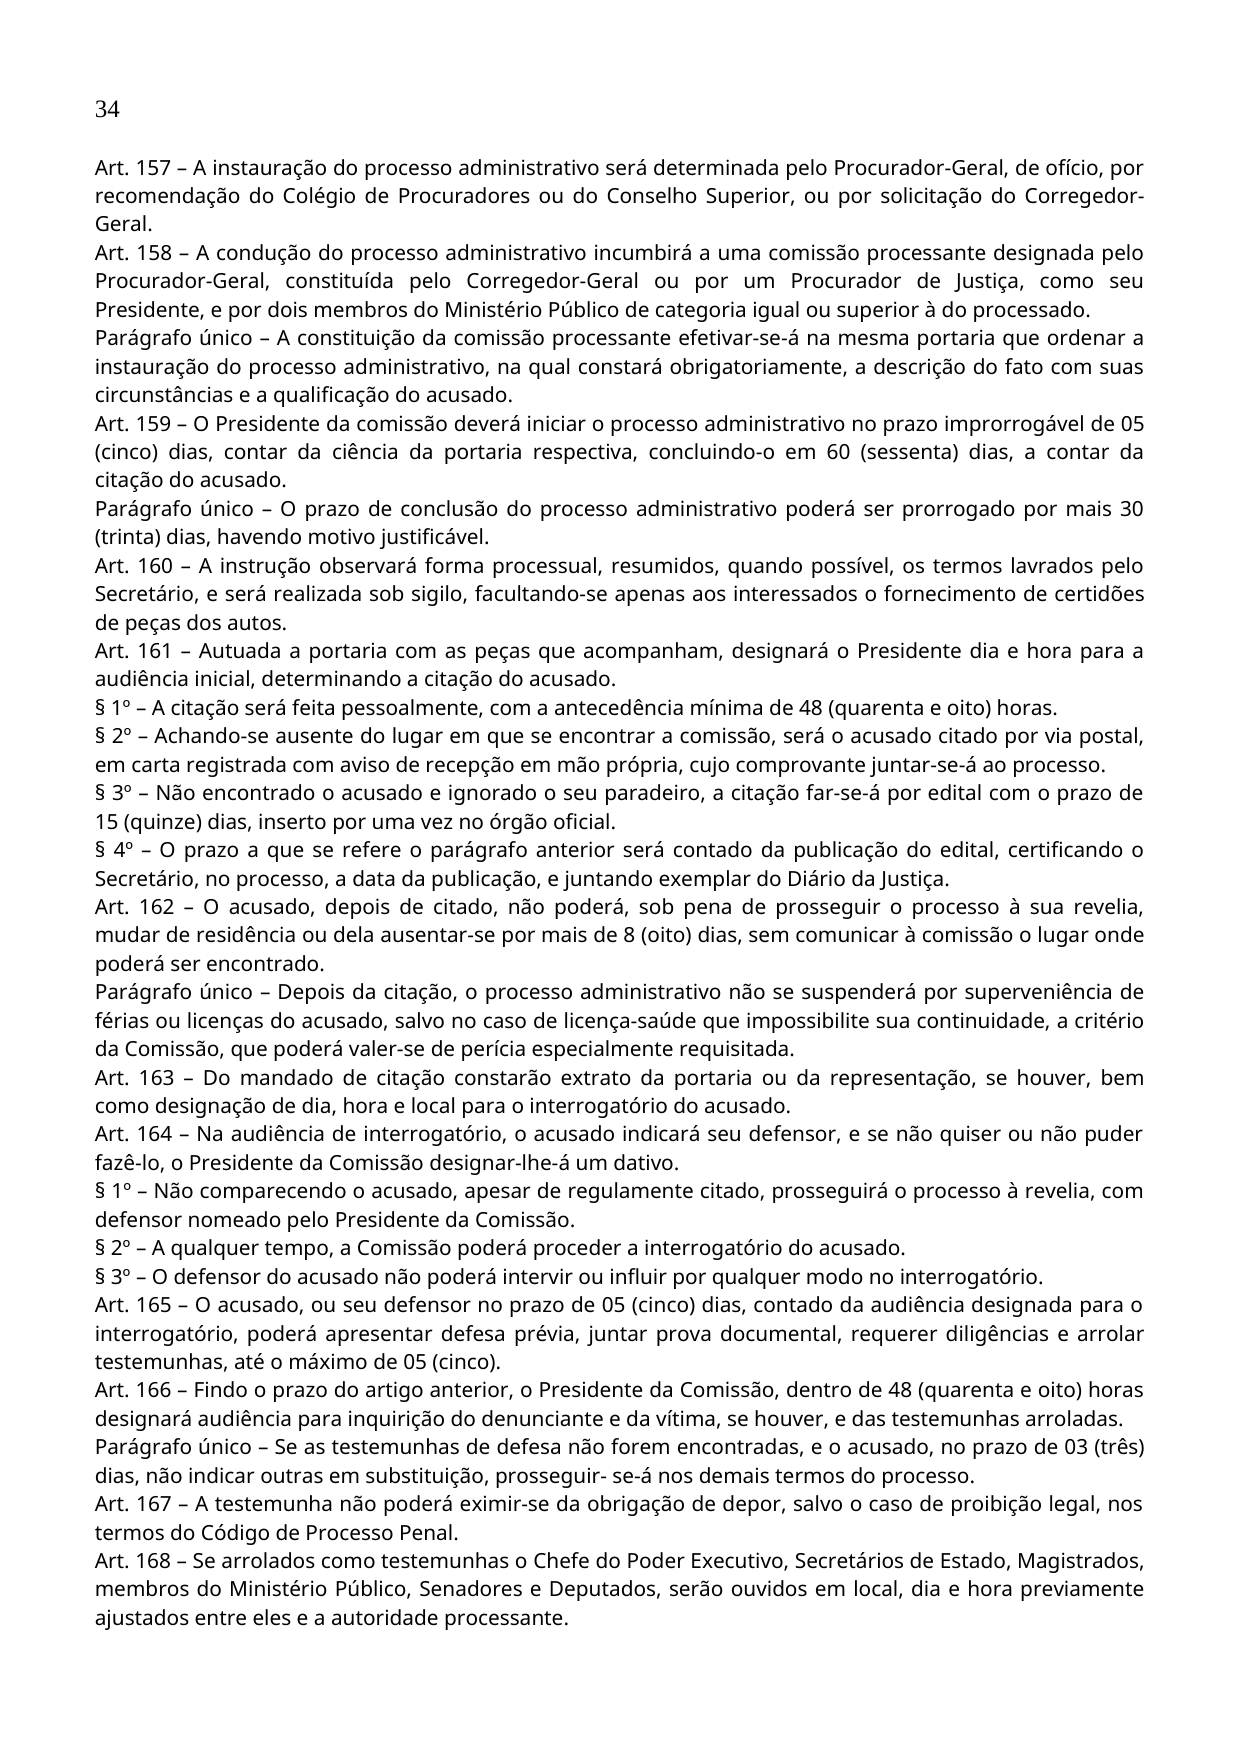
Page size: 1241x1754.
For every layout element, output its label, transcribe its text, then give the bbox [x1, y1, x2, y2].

text Parágrafo único – A constituição da comissão processante efetivar-se-á na mesma portaria que ordenar a instauração do processo administrativo, na qual constará obrigatoriamente, a descrição do fato com suas circunstâncias e a qualificação do acusado. [94, 323, 1146, 409]
text § 2º – Achando-se ausente do lugar em que se encontrar a comissão, será o acusado citado por via postal, em carta registrada com aviso de recepção em mão própria, cujo comprovante juntar-se-á ao processo. [94, 721, 1146, 778]
text Parágrafo único – O prazo de conclusão do processo administrativo poderá ser prorrogado por mais 30 (trinta) dias, havendo motivo justificável. [94, 494, 1146, 551]
text Art. 162 – O acusado, depois de citado, não poderá, sob pena de prosseguir o processo à sua revelia, mudar de residência ou dela ausentar-se por mais de 8 (oito) dias, sem comunicar à comissão o lugar onde poderá ser encontrado. [94, 892, 1146, 977]
text Art. 168 – Se arrolados como testemunhas o Chefe do Poder Executivo, Secretários de Estado, Magistrados, membros do Ministério Público, Senadores e Deputados, serão ouvidos em local, dia e hora previamente ajustados entre eles e a autoridade processante. [94, 1546, 1146, 1631]
text § 1º – A citação será feita pessoalmente, com a antecedência mínima de 48 (quarenta e oito) horas. [94, 693, 1146, 721]
text Art. 163 – Do mandado de citação constarão extrato da portaria ou da representação, se houver, bem como designação de dia, hora e local para o interrogatório do acusado. [94, 1063, 1146, 1119]
text Art. 160 – A instrução observará forma processual, resumidos, quando possível, os termos lavrados pelo Secretário, e será realizada sob sigilo, facultando-se apenas aos interessados o fornecimento de certidões de peças dos autos. [94, 551, 1146, 636]
text Art. 161 – Autuada a portaria com as peças que acompanham, designará o Presidente dia e hora para a audiência inicial, determinando a citação do acusado. [94, 636, 1146, 693]
text Art. 167 – A testemunha não poderá eximir-se da obrigação de depor, salvo o caso de proibição legal, nos termos do Código de Processo Penal. [94, 1489, 1146, 1546]
text Art. 164 – Na audiência de interrogatório, o acusado indicará seu defensor, e se não quiser ou não puder fazê-lo, o Presidente da Comissão designar-lhe-á um dativo. [94, 1119, 1146, 1176]
text Art. 166 – Findo o prazo do artigo anterior, o Presidente da Comissão, dentro de 48 (quarenta e oito) horas designará audiência para inquirição do denunciante e da vítima, se houver, e das testemunhas arroladas. [94, 1376, 1146, 1432]
text § 3º – O defensor do acusado não poderá intervir ou influir por qualquer modo no interrogatório. [94, 1262, 1146, 1290]
text Parágrafo único – Se as testemunhas de defesa não forem encontradas, e o acusado, no prazo de 03 (três) dias, não indicar outras em substituição, prosseguir- se-á nos demais termos do processo. [94, 1432, 1146, 1489]
text Art. 159 – O Presidente da comissão deverá iniciar o processo administrativo no prazo improrrogável de 05 (cinco) dias, contar da ciência da portaria respectiva, concluindo-o em 60 (sessenta) dias, a contar da citação do acusado. [94, 409, 1146, 494]
text § 3º – Não encontrado o acusado e ignorado o seu paradeiro, a citação far-se-á por edital com o prazo de 15 (quinze) dias, inserto por uma vez no órgão oficial. [94, 778, 1146, 835]
text Art. 158 – A condução do processo administrativo incumbirá a uma comissão processante designada pelo Procurador-Geral, constituída pelo Corregedor-Geral ou por um Procurador de Justiça, como seu Presidente, e por dois membros do Ministério Público de categoria igual ou superior à do processado. [94, 238, 1146, 323]
text § 4º – O prazo a que se refere o parágrafo anterior será contado da publicação do edital, certificando o Secretário, no processo, a data da publicação, e juntando exemplar do Diário da Justiça. [94, 835, 1146, 892]
text Parágrafo único – Depois da citação, o processo administrativo não se suspenderá por superveniência de férias ou licenças do acusado, salvo no caso de licença-saúde que impossibilite sua continuidade, a critério da Comissão, que poderá valer-se de perícia especialmente requisitada. [94, 977, 1146, 1063]
text § 1º – Não comparecendo o acusado, apesar de regulamente citado, prosseguirá o processo à revelia, com defensor nomeado pelo Presidente da Comissão. [94, 1176, 1146, 1233]
text Art. 157 – A instauração do processo administrativo será determinada pelo Procurador-Geral, de ofício, por recomendação do Colégio de Procuradores ou do Conselho Superior, ou por solicitação do Corregedor-Geral. [94, 153, 1146, 238]
text § 2º – A qualquer tempo, a Comissão poderá proceder a interrogatório do acusado. [94, 1233, 1146, 1262]
text Art. 165 – O acusado, ou seu defensor no prazo de 05 (cinco) dias, contado da audiência designada para o interrogatório, poderá apresentar defesa prévia, juntar prova documental, requerer diligências e arrolar testemunhas, até o máximo de 05 (cinco). [94, 1290, 1146, 1376]
